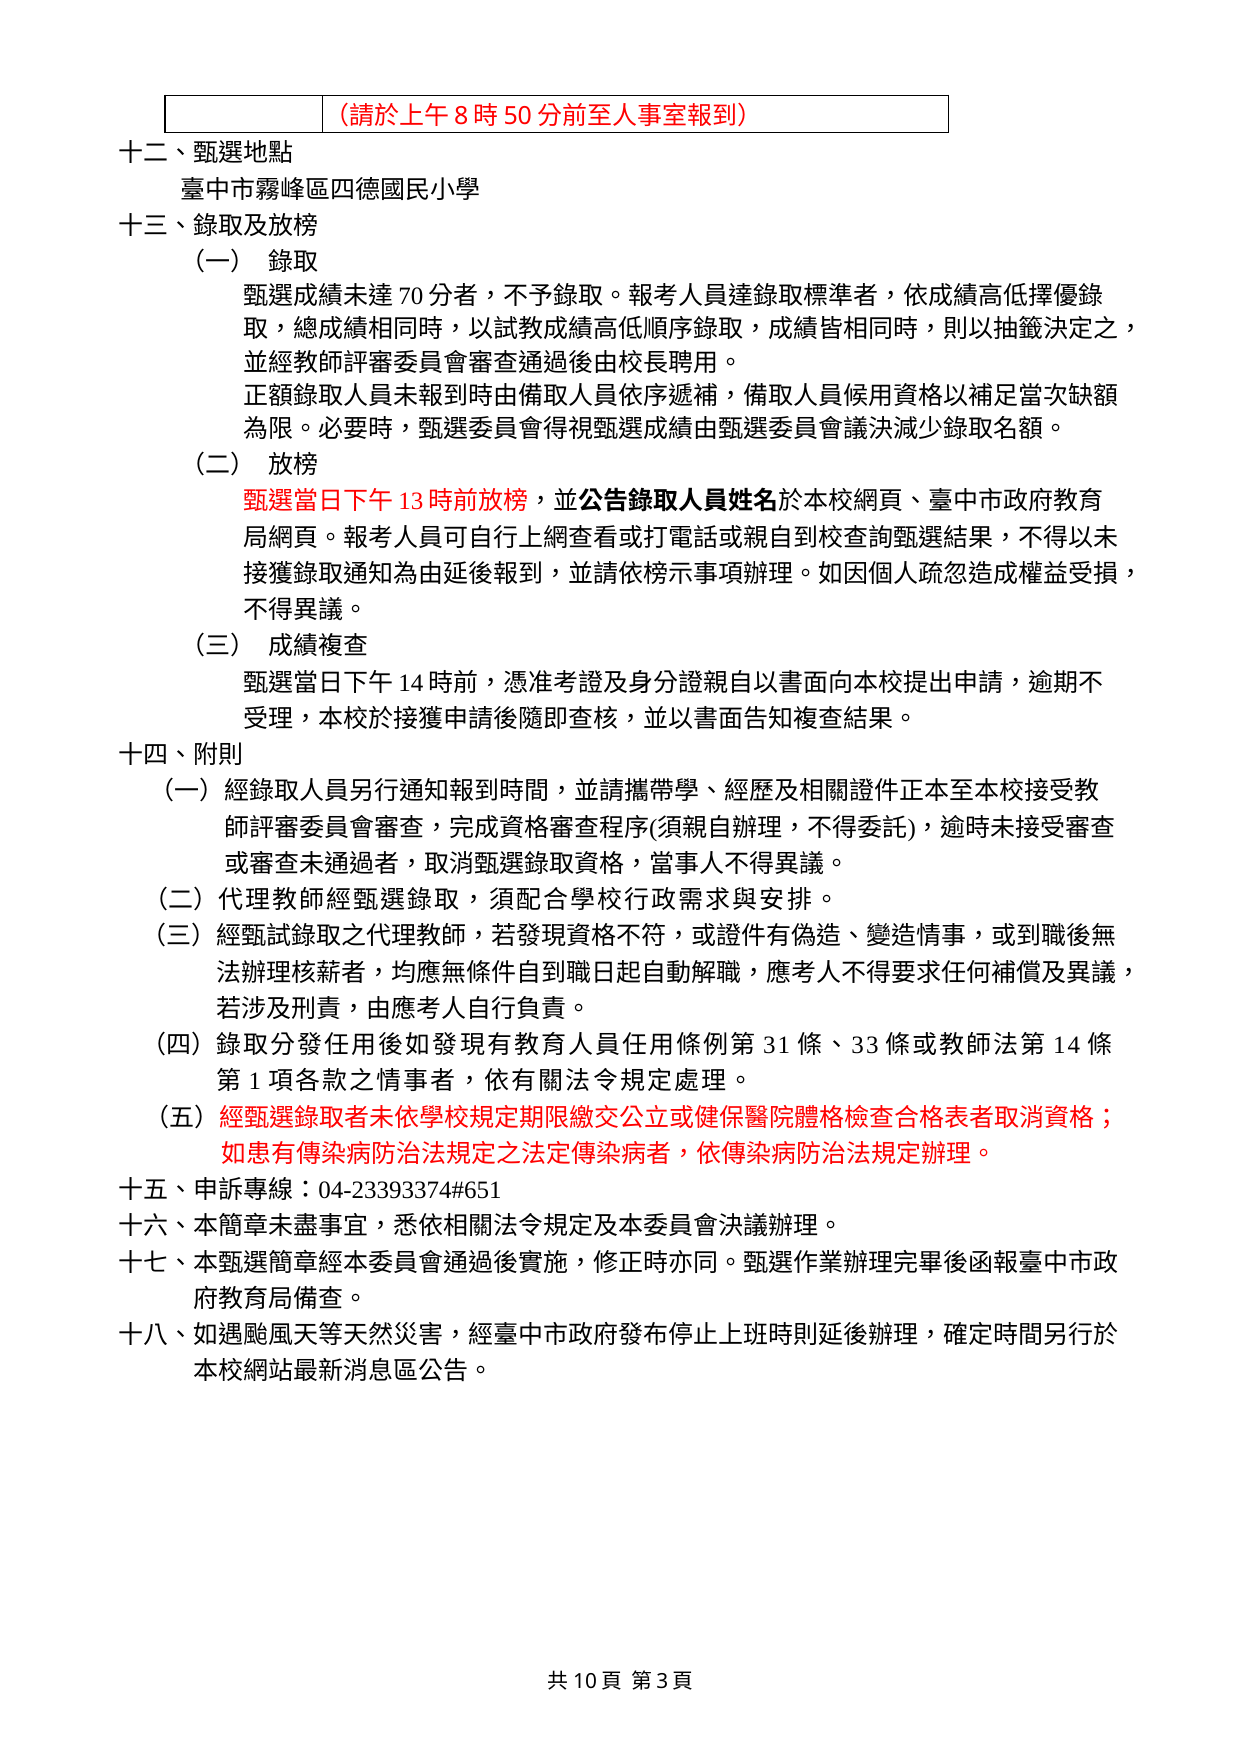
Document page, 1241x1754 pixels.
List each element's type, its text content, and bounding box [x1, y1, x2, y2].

text （三）經甄試錄取之代理教師，若發現資格不符，或證件有偽造、變造情事，或到職後無法辦理核薪者，均應無條件自到職日起自動解職，應考人不得要求任何補償及異議，若涉及刑責，由應考人自行負責。 [141, 916, 1122, 1024]
text （五）經甄選錄取者未依學校規定期限繳交公立或健保醫院體格檢查合格表者取消資格；如患有傳染病防治法規定之法定傳染病者，依傳染病防治法規定辦理。 [144, 1097, 1122, 1169]
table_cell [166, 96, 322, 132]
text （四）錄取分發任用後如發現有教育人員任用條例第31條、33條或教師法第14條第1項各款之情事者，依有關法令規定處理。 [141, 1024, 1122, 1097]
text 甄選當日下午13時前放榜，並公告錄取人員姓名於本校網頁、臺中市政府教育局網頁。報考人員可自行上網查看或打電話或親自到校查詢甄選結果，不得以未接獲錄取通知為由延後報到，並請依榜示事項辦理。如因個人疏忽造成權益受損，不得異議。 [243, 481, 1122, 626]
list 錄取 [181, 242, 1122, 278]
text 甄選成績未達70分者，不予錄取。報考人員達錄取標準者，依成績高低擇優錄取，總成績相同時，以試教成績高低順序錄取，成績皆相同時，則以抽籤決定之，並經教師評審委員會審查通過後由校長聘用。 [243, 278, 1122, 378]
text 十八、如遇颱風天等天然災害，經臺中市政府發布停止上班時則延後辦理，確定時間另行於本校網站最新消息區公告。 [118, 1314, 1122, 1387]
table_cell （請於上午8時50分前至人事室報到） [323, 96, 948, 132]
text 十五、申訴專線：04-23393374#651 [118, 1169, 1122, 1206]
list 放榜 [181, 444, 1122, 481]
text 十七、本甄選簡章經本委員會通過後實施，修正時亦同。甄選作業辦理完畢後函報臺中市政府教育局備查。 [118, 1242, 1122, 1314]
text 正額錄取人員未報到時由備取人員依序遞補，備取人員候用資格以補足當次缺額為限。必要時，甄選委員會得視甄選成績由甄選委員會議決減少錄取名額。 [243, 378, 1122, 444]
text （一）經錄取人員另行通知報到時間，並請攜帶學、經歷及相關證件正本至本校接受教師評審委員會審查，完成資格審查程序(須親自辦理，不得委託)，逾時未接受審查或審查未通過者，取消甄選錄取資格，當事人不得異議。 [149, 771, 1122, 879]
text 十四、附則 [118, 734, 1122, 771]
list 成績複查 [181, 626, 1122, 662]
text 十三、錄取及放榜 [118, 205, 1122, 242]
text （二）代理教師經甄選錄取，須配合學校行政需求與安排。 [143, 879, 1122, 916]
text 甄選當日下午14時前，憑准考證及身分證親自以書面向本校提出申請，逾期不受理，本校於接獲申請後隨即查核，並以書面告知複查結果。 [243, 662, 1122, 734]
text 十六、本簡章未盡事宜，悉依相關法令規定及本委員會決議辦理。 [118, 1206, 1122, 1242]
text 臺中市霧峰區四德國民小學 [181, 169, 1122, 205]
text 十二、甄選地點 [118, 133, 1122, 169]
